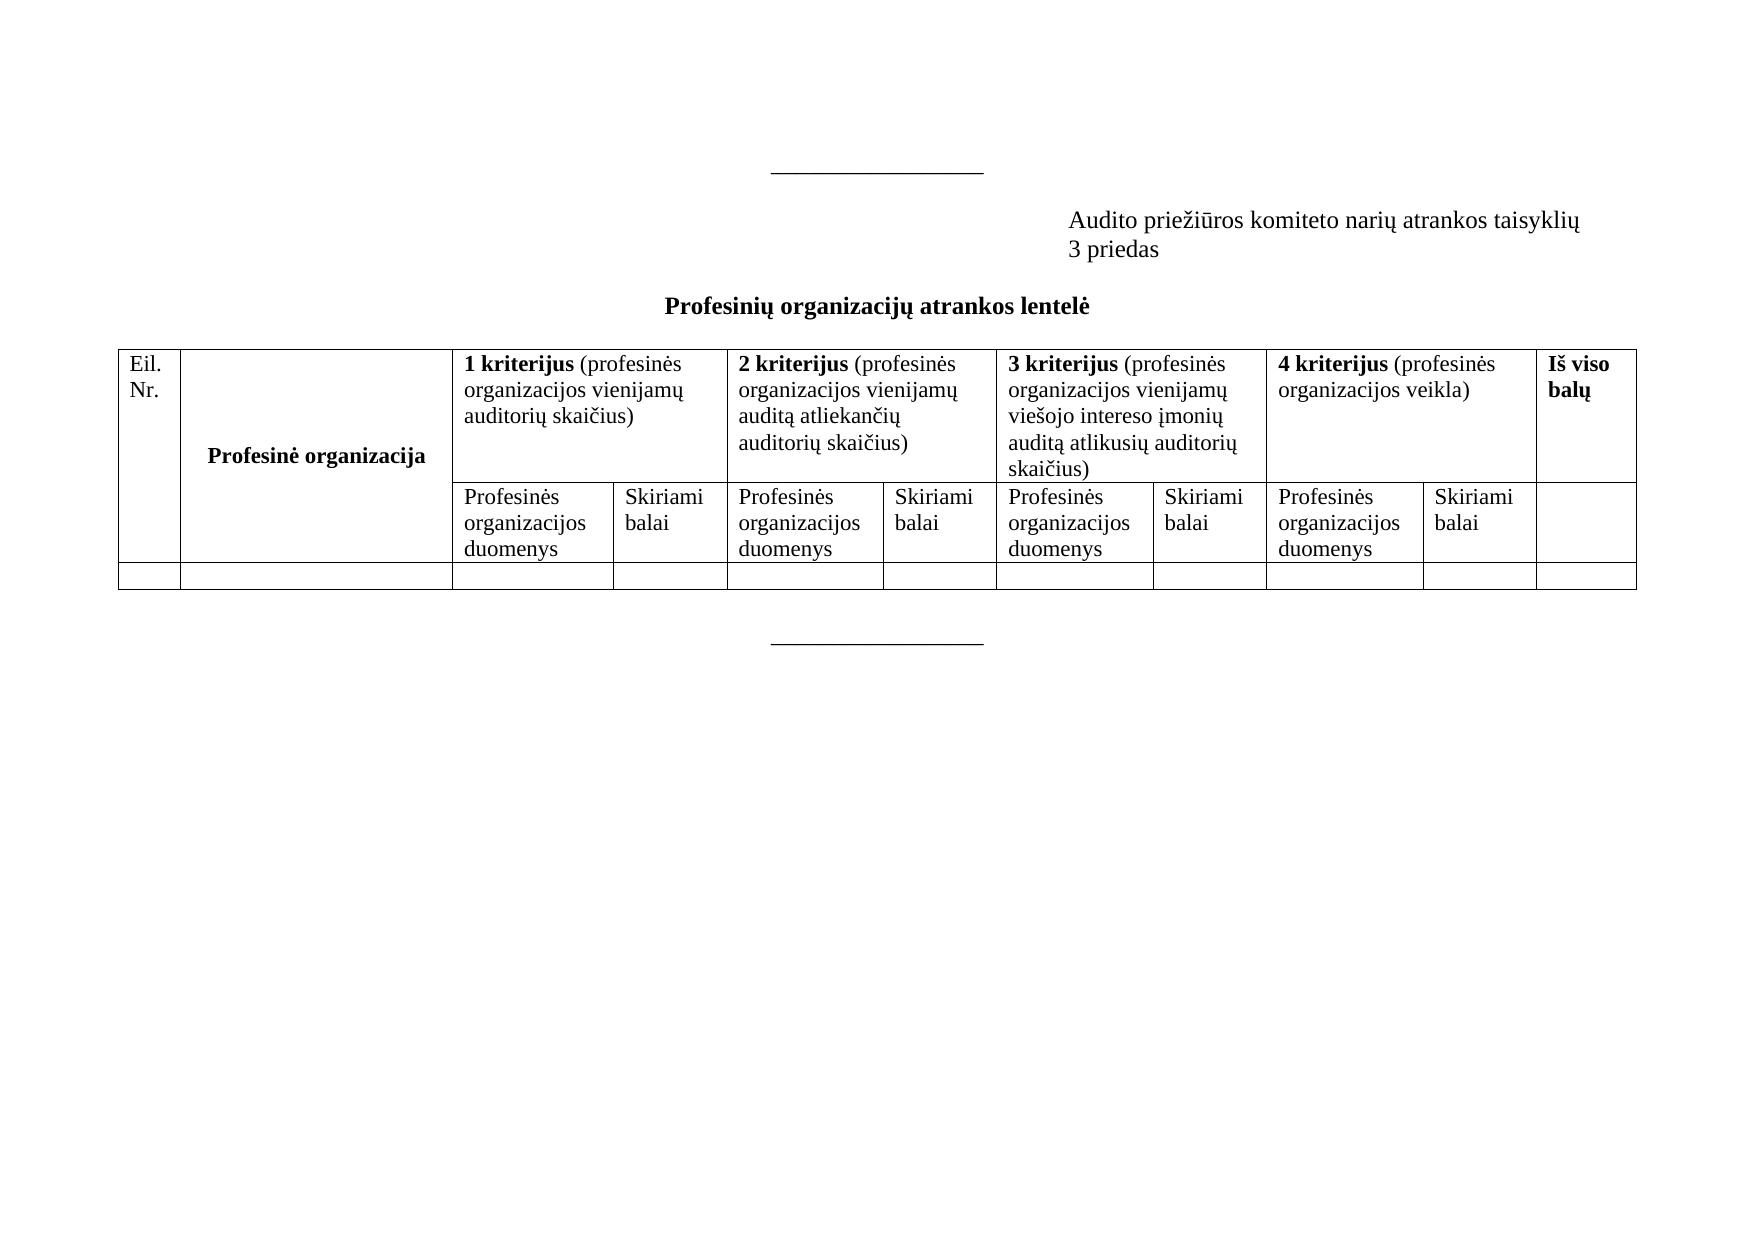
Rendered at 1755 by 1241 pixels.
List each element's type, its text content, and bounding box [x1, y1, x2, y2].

table_cell [1424, 563, 1536, 589]
table_header 3 kriterijus (profesinės organizacijos vienijamų viešojo intereso įmonių auditą atlikusių auditorių skaičius) [997, 350, 1266, 482]
text Profesinių organizacijų atrankos lentelė [118, 291, 1636, 320]
table_cell Skiriami balai [1154, 483, 1266, 562]
table_header Profesinė organizacija [181, 350, 452, 562]
table_cell [1537, 563, 1636, 589]
table_cell Profesinės organizacijos duomenys [997, 483, 1153, 562]
text _________________ [118, 148, 1636, 176]
text Audito priežiūros komiteto narių atrankos taisyklių [1068, 205, 1636, 234]
table_cell Profesinės organizacijos duomenys [453, 483, 613, 562]
table_cell [181, 563, 452, 589]
table_cell [997, 563, 1153, 589]
table_cell Profesinės organizacijos duomenys [728, 483, 883, 562]
table_cell [884, 563, 996, 589]
table_header 2 kriterijus (profesinės organizacijos vienijamų auditą atliekančių auditorių skaičius) [728, 350, 996, 482]
table_cell [1537, 483, 1636, 562]
text 3 priedas [1068, 234, 1636, 263]
table_cell Skiriami balai [614, 483, 727, 562]
table_cell [614, 563, 727, 589]
table_cell Profesinės organizacijos duomenys [1267, 483, 1423, 562]
table_cell [728, 563, 883, 589]
table_header Eil. Nr. [119, 350, 180, 562]
table_cell [1154, 563, 1266, 589]
table_cell Skiriami balai [884, 483, 996, 562]
table_cell [453, 563, 613, 589]
table_header Iš viso balų [1537, 350, 1636, 482]
table_header 4 kriterijus (profesinės organizacijos veikla) [1267, 350, 1536, 482]
table_cell [119, 563, 180, 589]
table_header 1 kriterijus (profesinės organizacijos vienijamų auditorių skaičius) [453, 350, 727, 482]
text _________________ [118, 619, 1636, 648]
table_cell [1267, 563, 1423, 589]
table_cell Skiriami balai [1424, 483, 1536, 562]
